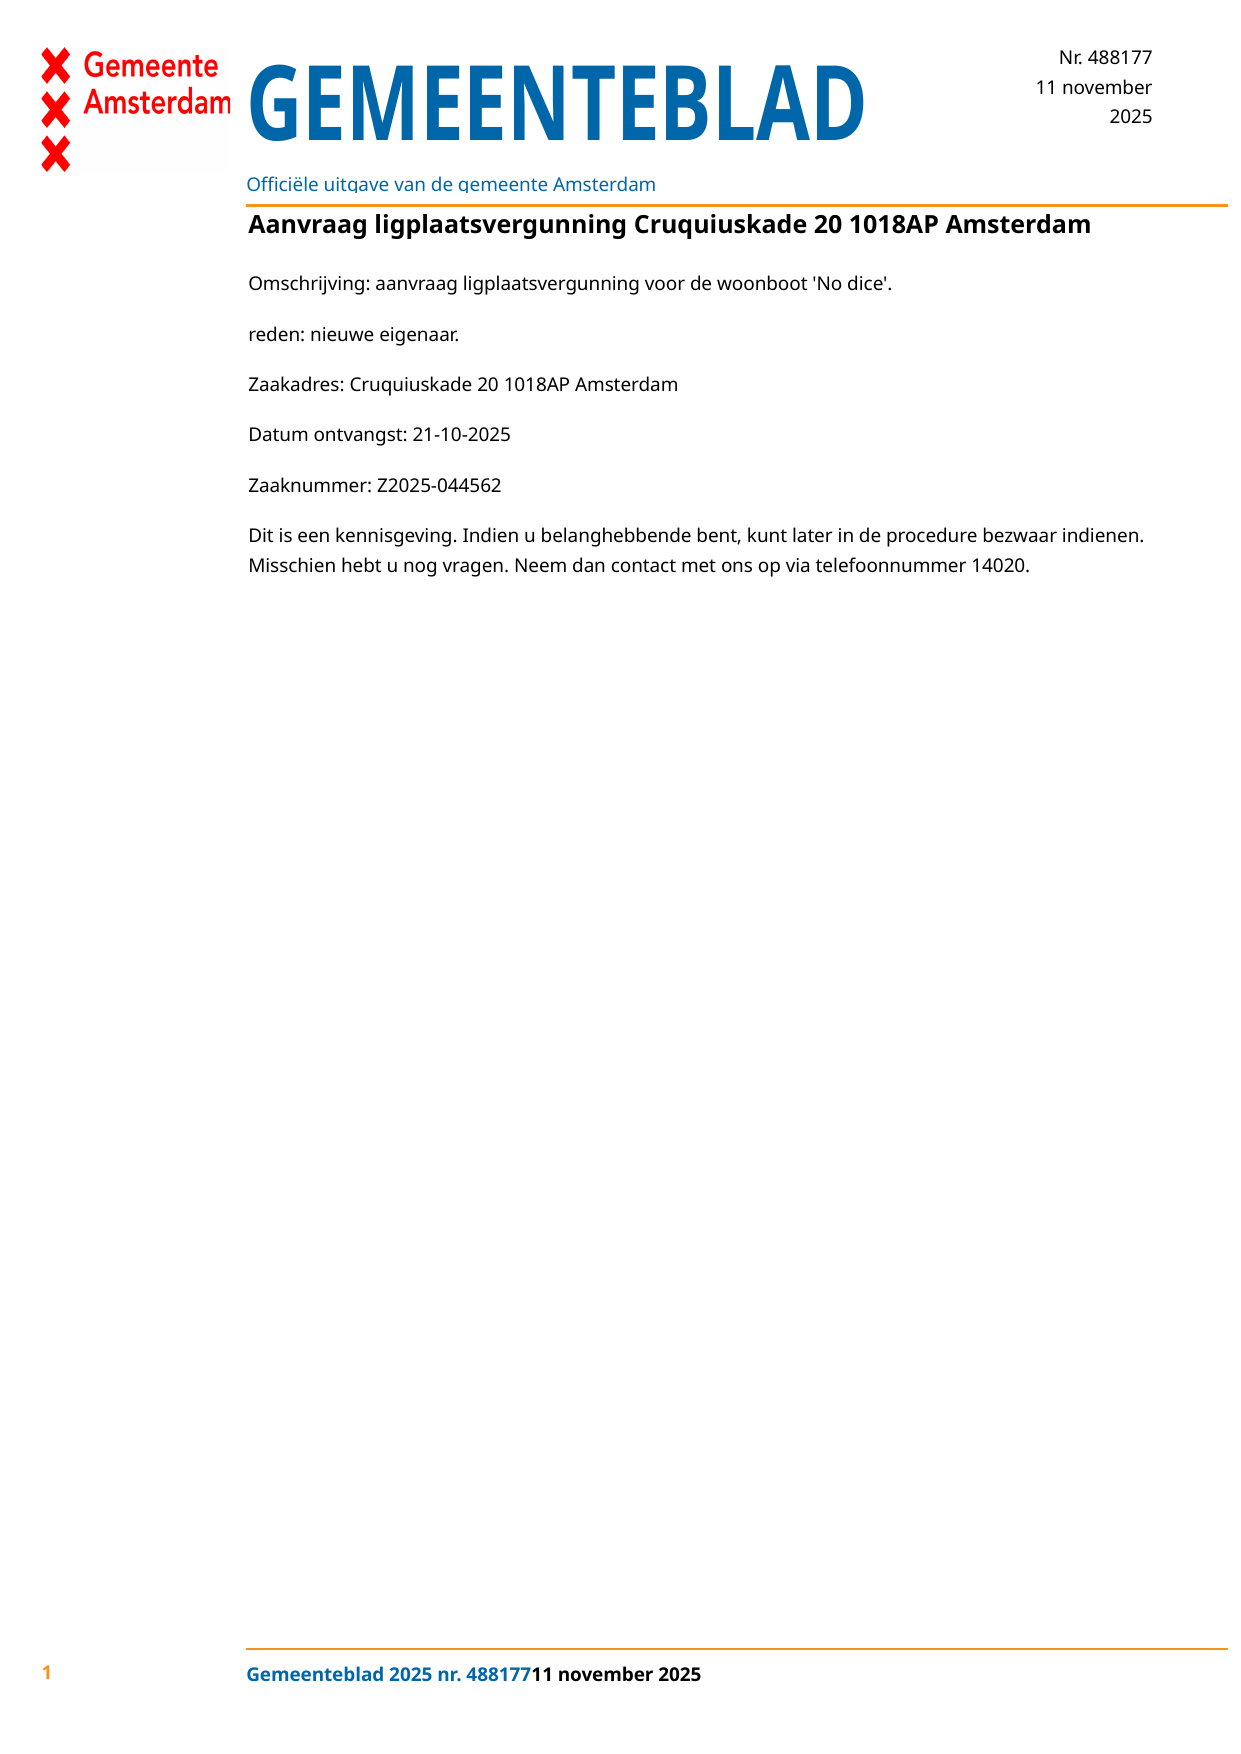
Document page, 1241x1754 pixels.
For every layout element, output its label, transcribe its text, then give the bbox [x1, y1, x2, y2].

text Datum ontvangst: 21-10-2025 [248, 422, 1152, 447]
text Omschrijving: aanvraag ligplaatsvergunning voor de woonboot 'No dice'. [248, 270, 1152, 296]
text Dit is een kennisgeving. Indien u belanghebbende bent, kunt later in de procedure bezwaar indienen. Misschien hebt u nog vragen. Neem dan contact met ons op via telefoonnummer 14020. [248, 522, 1152, 578]
text Zaakadres: Cruquiuskade 20 1018AP Amsterdam [248, 371, 1152, 397]
text reden: nieuwe eigenaar. [248, 321, 1152, 346]
picture [41, 47, 231, 172]
text Aanvraag ligplaatsvergunning Cruquiuskade 20 1018AP Amsterdam [248, 207, 1152, 241]
text Zaaknummer: Z2025-044562 [248, 472, 1152, 498]
